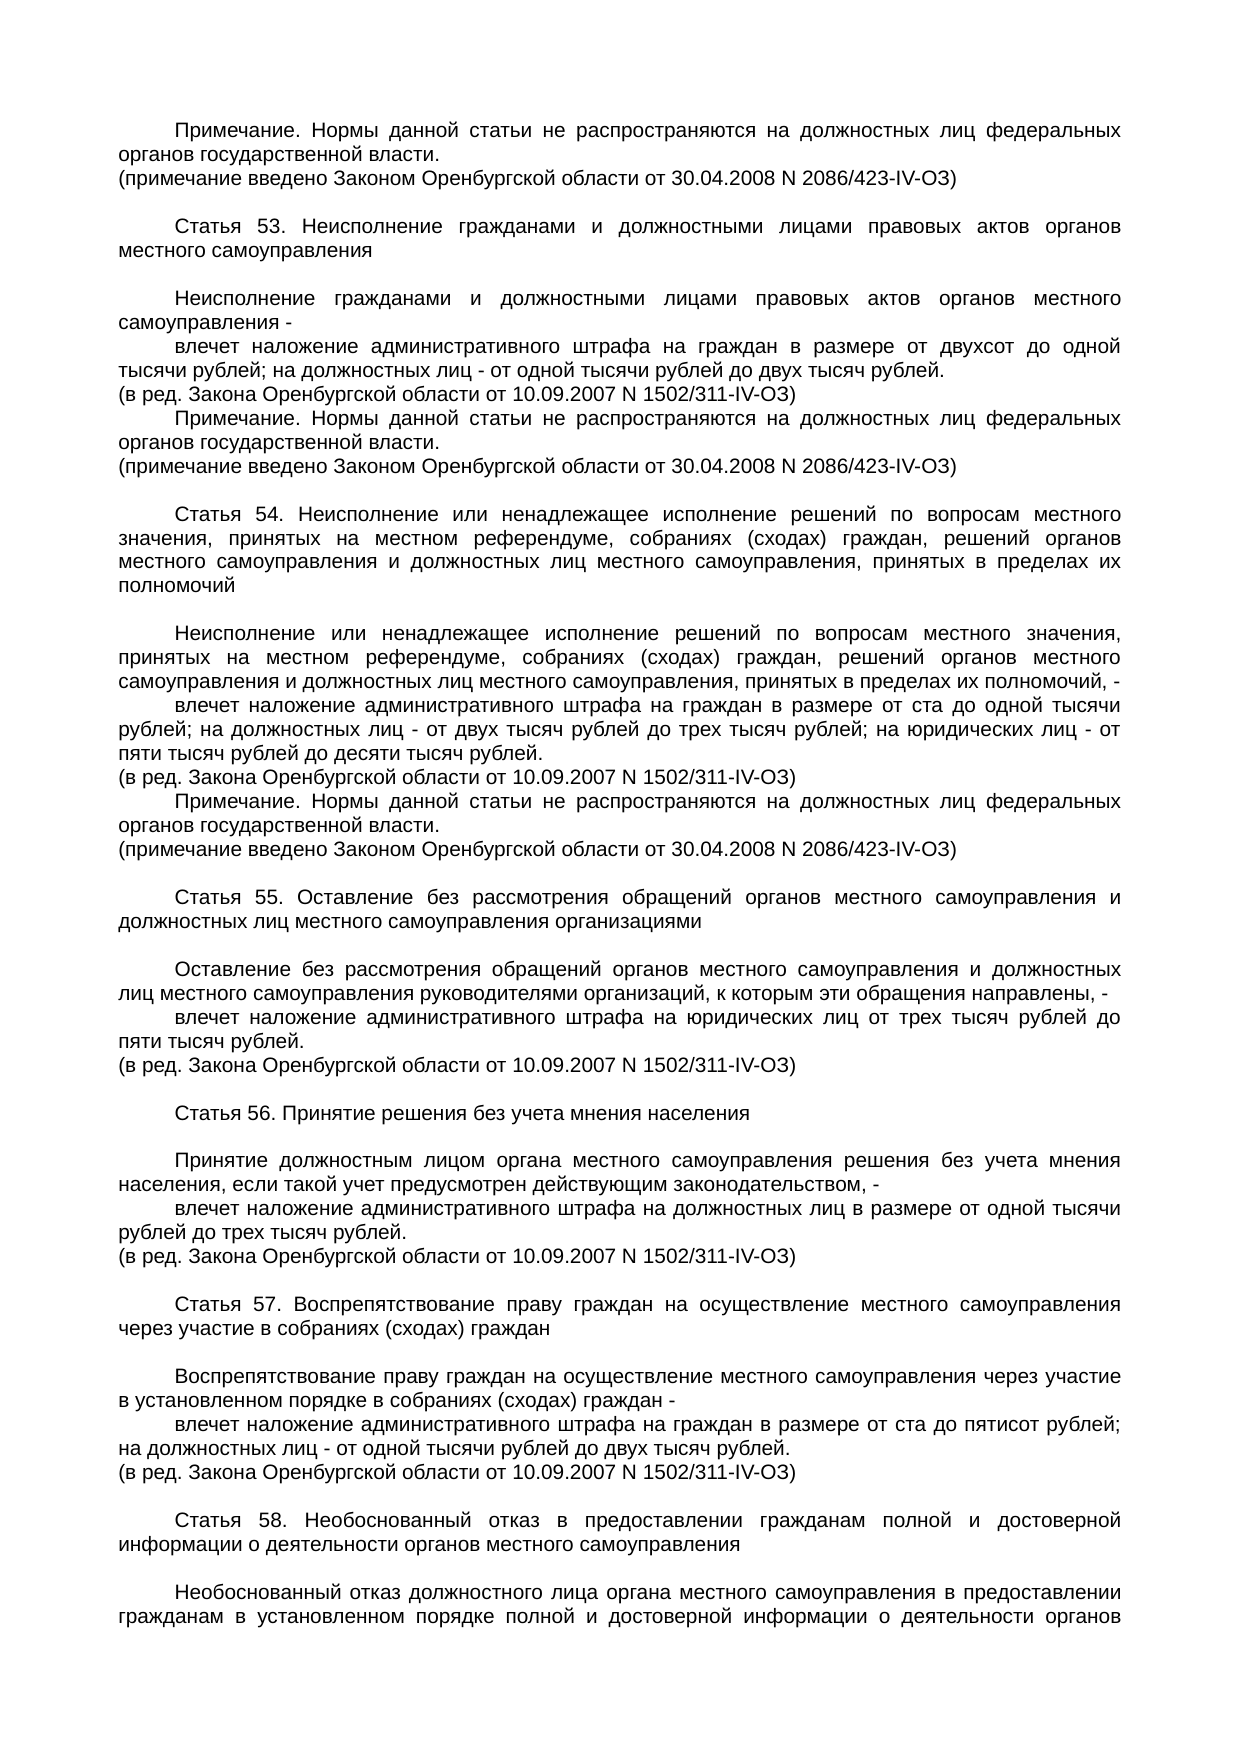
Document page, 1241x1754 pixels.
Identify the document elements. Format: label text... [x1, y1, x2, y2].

text (в ред. Закона Оренбургской области от 10.09.2007 N 1502/311-IV-ОЗ) [118, 1460, 1122, 1484]
text Принятие должностным лицом органа местного самоуправления решения без учета мнения населения, если такой учет предусмотрен действующим законодательством, - [118, 1148, 1122, 1196]
text Неисполнение гражданами и должностными лицами правовых актов органов местного самоуправления - [118, 286, 1122, 334]
text Статья 57. Воспрепятствование праву граждан на осуществление местного самоуправления через участие в собраниях (сходах) граждан [118, 1292, 1122, 1340]
text влечет наложение административного штрафа на юридических лиц от трех тысяч рублей до пяти тысяч рублей. [118, 1004, 1122, 1052]
text Примечание. Нормы данной статьи не распространяются на должностных лиц федеральных органов государственной власти. [118, 789, 1122, 837]
text Оставление без рассмотрения обращений органов местного самоуправления и должностных лиц местного самоуправления руководителями организаций, к которым эти обращения направлены, - [118, 957, 1122, 1004]
text Примечание. Нормы данной статьи не распространяются на должностных лиц федеральных органов государственной власти. [118, 118, 1122, 166]
text Статья 56. Принятие решения без учета мнения населения [118, 1100, 1122, 1124]
text Необоснованный отказ должностного лица органа местного самоуправления в предоставлении гражданам в установленном порядке полной и достоверной информации о деятельности органов [118, 1579, 1122, 1627]
text Статья 53. Неисполнение гражданами и должностными лицами правовых актов органов местного самоуправления [118, 214, 1122, 262]
text (в ред. Закона Оренбургской области от 10.09.2007 N 1502/311-IV-ОЗ) [118, 382, 1122, 406]
text влечет наложение административного штрафа на граждан в размере от ста до одной тысячи рублей; на должностных лиц - от двух тысяч рублей до трех тысяч рублей; на юридических лиц - от пяти тысяч рублей до десяти тысяч рублей. [118, 693, 1122, 765]
text Примечание. Нормы данной статьи не распространяются на должностных лиц федеральных органов государственной власти. [118, 406, 1122, 453]
text Статья 54. Неисполнение или ненадлежащее исполнение решений по вопросам местного значения, принятых на местном референдуме, собраниях (сходах) граждан, решений органов местного самоуправления и должностных лиц местного самоуправления, принятых в пределах их полномочий [118, 501, 1122, 597]
text Воспрепятствование праву граждан на осуществление местного самоуправления через участие в установленном порядке в собраниях (сходах) граждан - [118, 1364, 1122, 1412]
text Статья 55. Оставление без рассмотрения обращений органов местного самоуправления и должностных лиц местного самоуправления организациями [118, 885, 1122, 933]
text (в ред. Закона Оренбургской области от 10.09.2007 N 1502/311-IV-ОЗ) [118, 765, 1122, 789]
text влечет наложение административного штрафа на должностных лиц в размере от одной тысячи рублей до трех тысяч рублей. [118, 1196, 1122, 1244]
text (в ред. Закона Оренбургской области от 10.09.2007 N 1502/311-IV-ОЗ) [118, 1052, 1122, 1076]
text влечет наложение административного штрафа на граждан в размере от двухсот до одной тысячи рублей; на должностных лиц - от одной тысячи рублей до двух тысяч рублей. [118, 334, 1122, 382]
text (примечание введено Законом Оренбургской области от 30.04.2008 N 2086/423-IV-ОЗ) [118, 453, 1122, 477]
text влечет наложение административного штрафа на граждан в размере от ста до пятисот рублей; на должностных лиц - от одной тысячи рублей до двух тысяч рублей. [118, 1412, 1122, 1460]
text Статья 58. Необоснованный отказ в предоставлении гражданам полной и достоверной информации о деятельности органов местного самоуправления [118, 1508, 1122, 1556]
text (примечание введено Законом Оренбургской области от 30.04.2008 N 2086/423-IV-ОЗ) [118, 837, 1122, 861]
text (примечание введено Законом Оренбургской области от 30.04.2008 N 2086/423-IV-ОЗ) [118, 166, 1122, 190]
text (в ред. Закона Оренбургской области от 10.09.2007 N 1502/311-IV-ОЗ) [118, 1244, 1122, 1268]
text Неисполнение или ненадлежащее исполнение решений по вопросам местного значения, принятых на местном референдуме, собраниях (сходах) граждан, решений органов местного самоуправления и должностных лиц местного самоуправления, принятых в пределах их полномочий, - [118, 621, 1122, 693]
